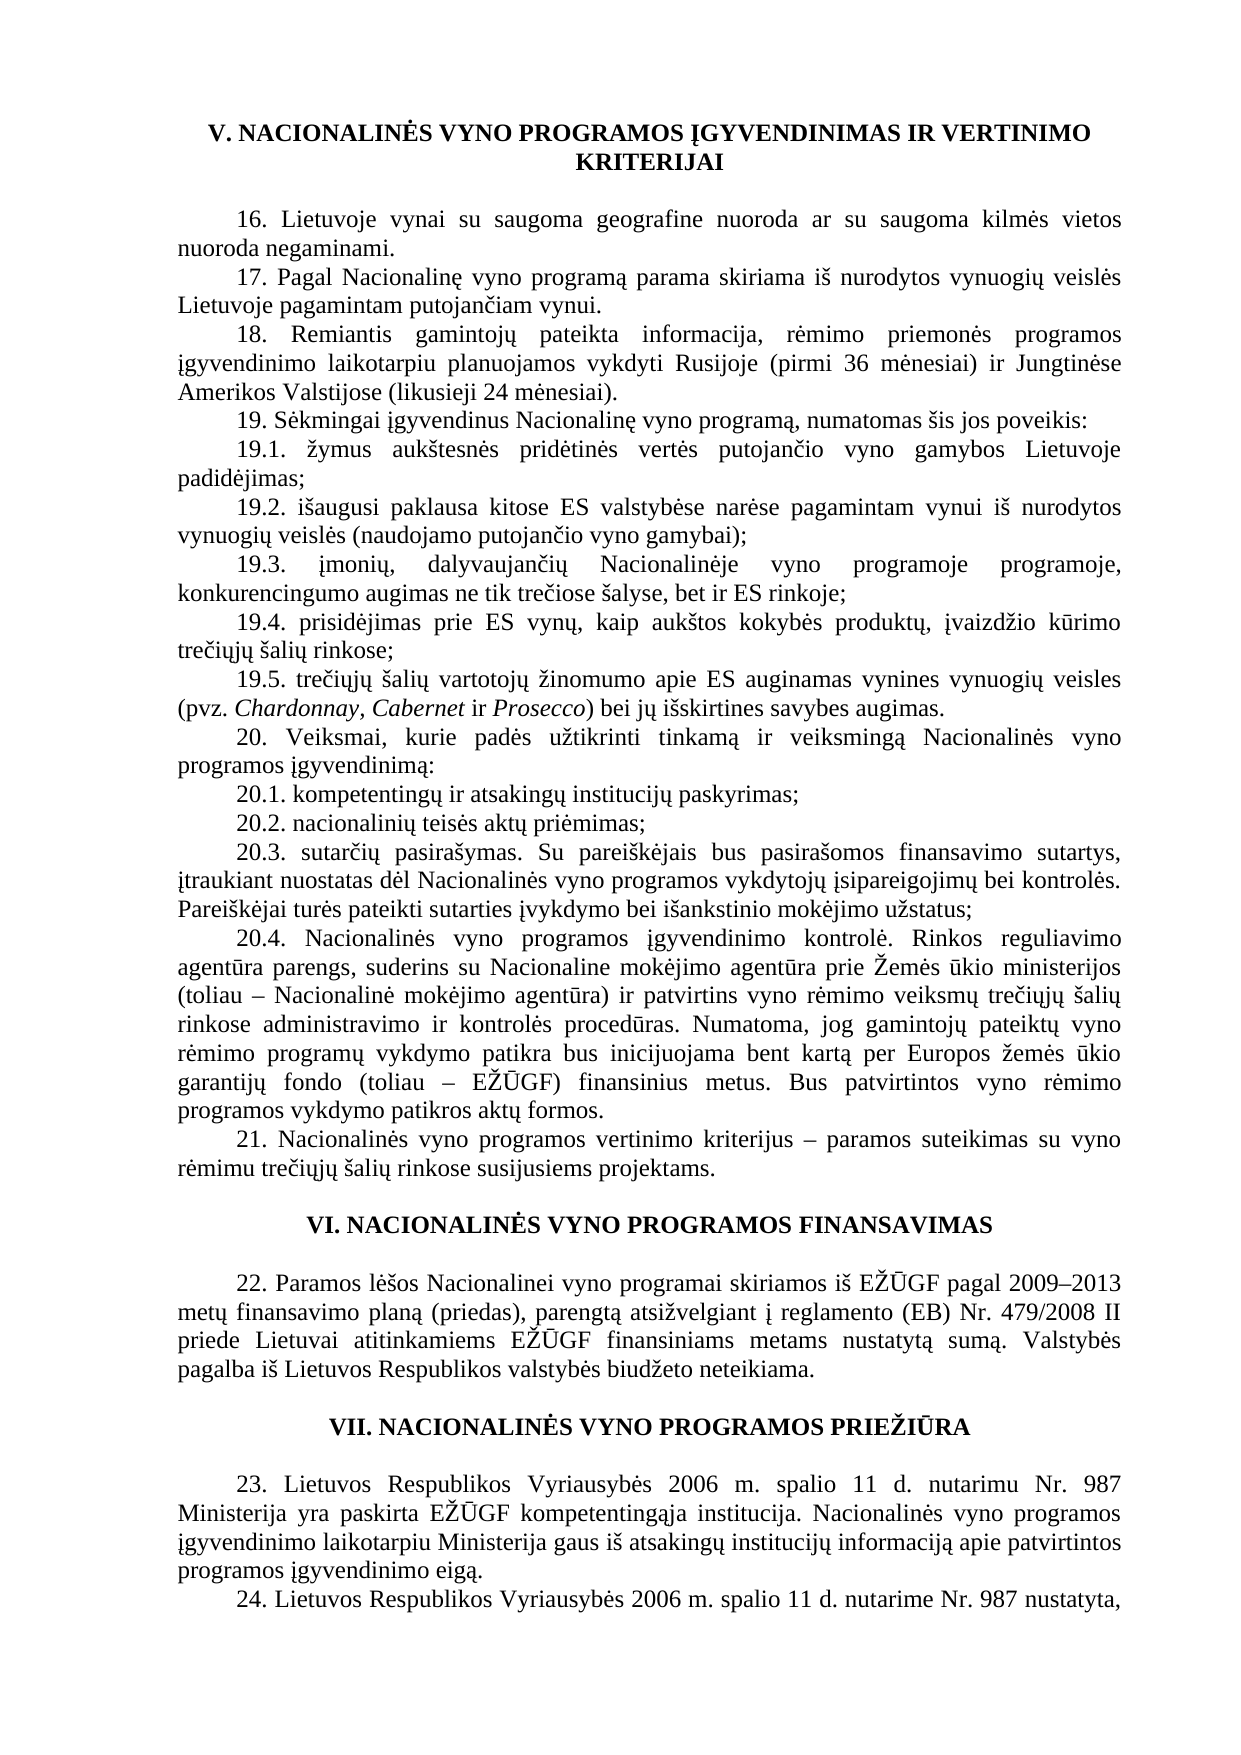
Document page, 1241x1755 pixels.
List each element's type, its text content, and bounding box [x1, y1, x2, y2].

text 19.2. išaugusi paklausa kitose ES valstybėse narėse pagamintam vynui iš nurodytos vynuogių veislės (naudojamo putojančio vyno gamybai); [177, 492, 1122, 549]
text 23. Lietuvos Respublikos Vyriausybės 2006 m. spalio 11 d. nutarimu Nr. 987 Ministerija yra paskirta EŽŪGF kompetentingąja institucija. Nacionalinės vyno programos įgyvendinimo laikotarpiu Ministerija gaus iš atsakingų institucijų informaciją apie patvirtintos programos įgyvendinimo eigą. [177, 1469, 1122, 1584]
text 19.3. įmonių, dalyvaujančių Nacionalinėje vyno programoje programoje, konkurencingumo augimas ne tik trečiose šalyse, bet ir ES rinkoje; [177, 549, 1122, 607]
text 20.2. nacionalinių teisės aktų priėmimas; [177, 808, 1122, 837]
text VII. NACIONALINĖS VYNO PROGRAMOS PRIEŽIŪRA [177, 1412, 1122, 1441]
text 20.3. sutarčių pasirašymas. Su pareiškėjais bus pasirašomos finansavimo sutartys, įtraukiant nuostatas dėl Nacionalinės vyno programos vykdytojų įsipareigojimų bei kontrolės. Pareiškėjai turės pateikti sutarties įvykdymo bei išankstinio mokėjimo užstatus; [177, 837, 1122, 923]
text 20.1. kompetentingų ir atsakingų institucijų paskyrimas; [177, 779, 1122, 808]
text 16. Lietuvoje vynai su saugoma geografine nuoroda ar su saugoma kilmės vietos nuoroda negaminami. [177, 204, 1122, 262]
text 22. Paramos lėšos Nacionalinei vyno programai skiriamos iš EŽŪGF pagal 2009–2013 metų finansavimo planą (priedas), parengtą atsižvelgiant į reglamento (EB) Nr. 479/2008 II priede Lietuvai atitinkamiems EŽŪGF finansiniams metams nustatytą sumą. Valstybės pagalba iš Lietuvos Respublikos valstybės biudžeto neteikiama. [177, 1268, 1122, 1383]
text VI. NACIONALINĖS VYNO PROGRAMOS FINANSAVIMAS [177, 1211, 1122, 1239]
text 18. Remiantis gamintojų pateikta informacija, rėmimo priemonės programos įgyvendinimo laikotarpiu planuojamos vykdyti Rusijoje (pirmi 36 mėnesiai) ir Jungtinėse Amerikos Valstijose (likusieji 24 mėnesiai). [177, 319, 1122, 406]
text 21. Nacionalinės vyno programos vertinimo kriterijus – paramos suteikimas su vyno rėmimu trečiųjų šalių rinkose susijusiems projektams. [177, 1124, 1122, 1182]
text 24. Lietuvos Respublikos Vyriausybės 2006 m. spalio 11 d. nutarime Nr. 987 nustatyta, [177, 1584, 1122, 1613]
text 19. Sėkmingai įgyvendinus Nacionalinę vyno programą, numatomas šis jos poveikis: [177, 406, 1122, 434]
text 19.4. prisidėjimas prie ES vynų, kaip aukštos kokybės produktų, įvaizdžio kūrimo trečiųjų šalių rinkose; [177, 607, 1122, 664]
text 20.4. Nacionalinės vyno programos įgyvendinimo kontrolė. Rinkos reguliavimo agentūra parengs, suderins su Nacionaline mokėjimo agentūra prie Žemės ūkio ministerijos (toliau – Nacionalinė mokėjimo agentūra) ir patvirtins vyno rėmimo veiksmų trečiųjų šalių rinkose administravimo ir kontrolės procedūras. Numatoma, jog gamintojų pateiktų vyno rėmimo programų vykdymo patikra bus inicijuojama bent kartą per Europos žemės ūkio garantijų fondo (toliau – EŽŪGF) finansinius metus. Bus patvirtintos vyno rėmimo programos vykdymo patikros aktų formos. [177, 923, 1122, 1124]
text 19.5. trečiųjų šalių vartotojų žinomumo apie ES auginamas vynines vynuogių veisles (pvz. Chardonnay, Cabernet ir Prosecco) bei jų išskirtines savybes augimas. [177, 664, 1122, 722]
text 20. Veiksmai, kurie padės užtikrinti tinkamą ir veiksmingą Nacionalinės vyno programos įgyvendinimą: [177, 722, 1122, 779]
text 17. Pagal Nacionalinę vyno programą parama skiriama iš nurodytos vynuogių veislės Lietuvoje pagamintam putojančiam vynui. [177, 262, 1122, 319]
text 19.1. žymus aukštesnės pridėtinės vertės putojančio vyno gamybos Lietuvoje padidėjimas; [177, 434, 1122, 492]
text V. NACIONALINĖS VYNO PROGRAMOS ĮGYVENDINIMAS IR VERTINIMO KRITERIJAI [177, 118, 1122, 176]
